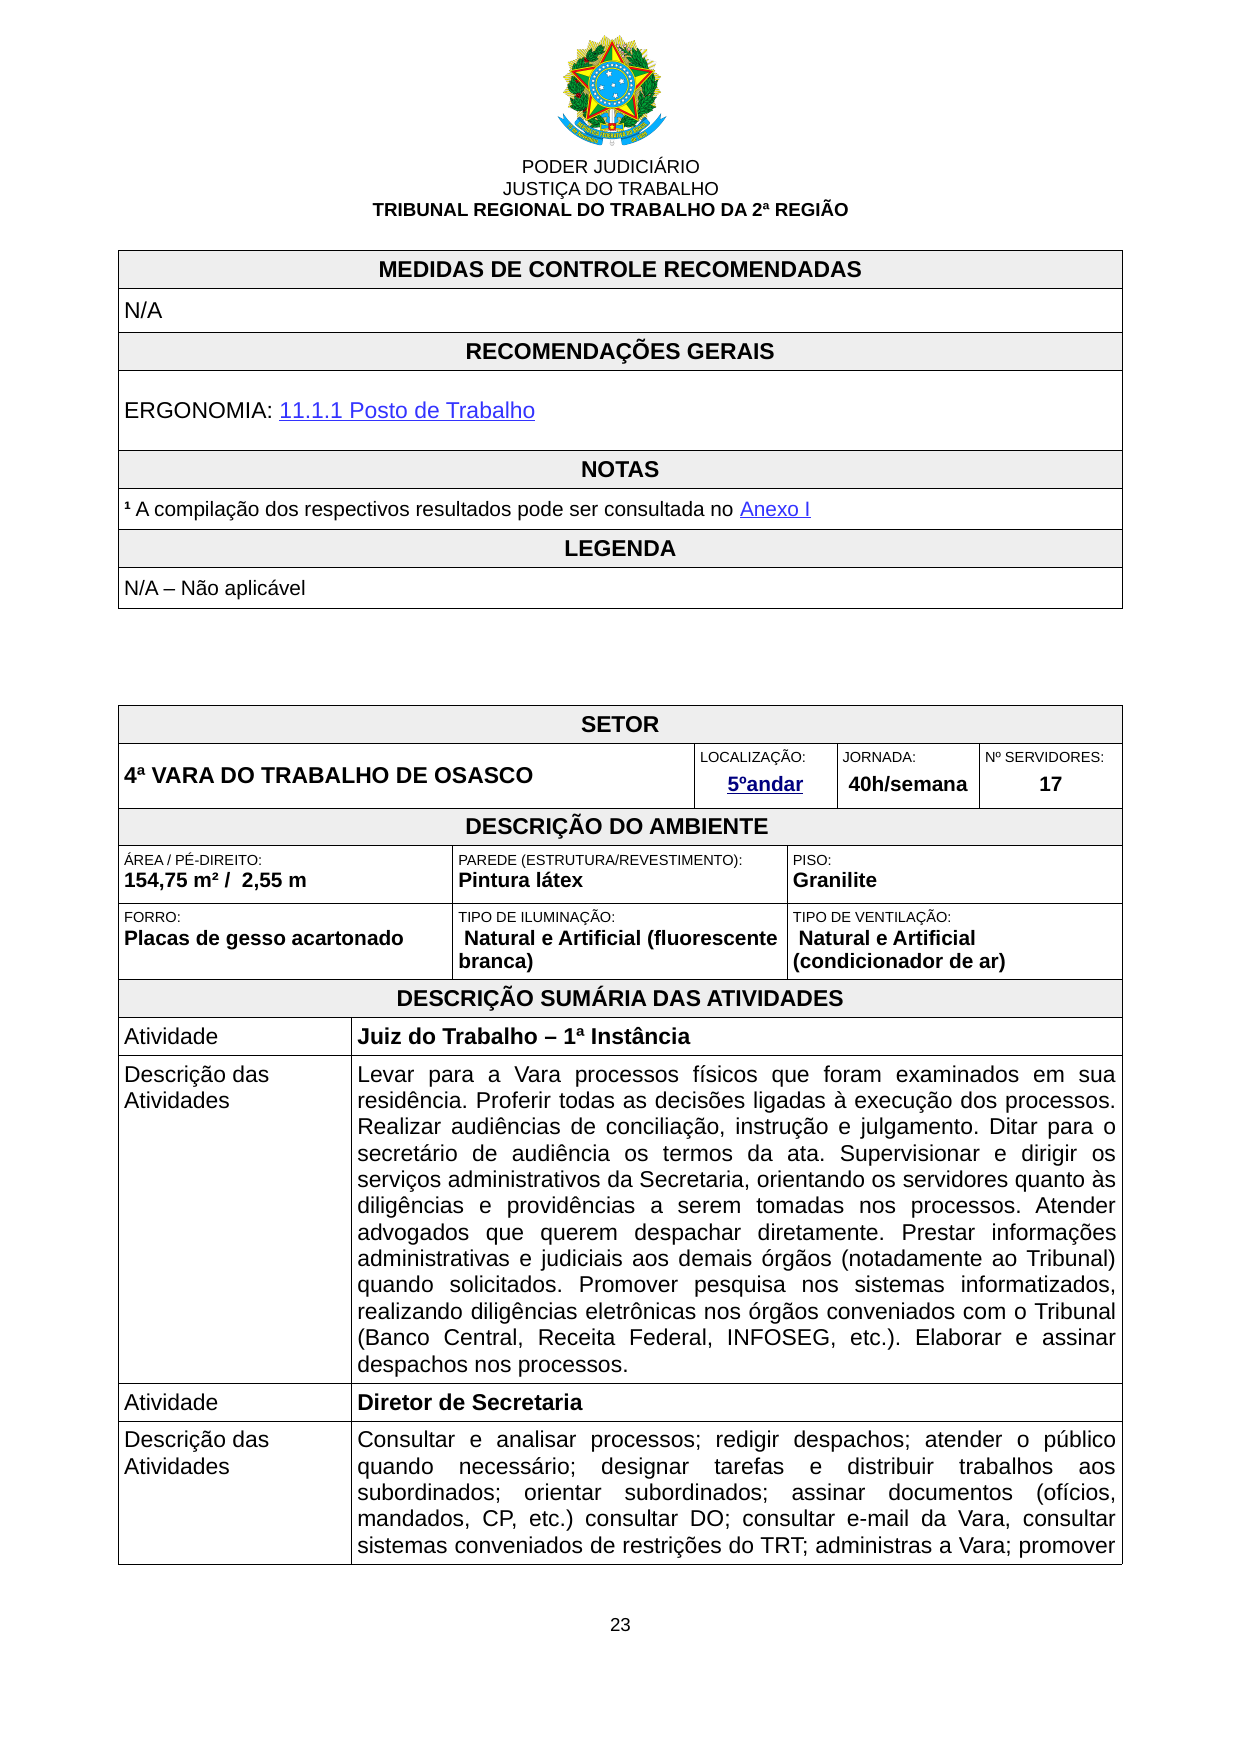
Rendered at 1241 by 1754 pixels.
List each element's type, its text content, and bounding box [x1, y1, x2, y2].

table_cell 4ª VARA DO TRABALHO DE OSASCO [119, 744, 694, 807]
table_header SETOR [119, 706, 1122, 743]
table_cell PAREDE (ESTRUTURA/REVESTIMENTO): Pintura látex [453, 846, 787, 903]
table_cell DESCRIÇÃO SUMÁRIA DAS ATIVIDADES [119, 980, 1122, 1017]
table_cell Levar para a Vara processos físicos que foram examinados em sua residência. Proferir todas as decisões ligadas à execução dos processos. Realizar audiências de conciliação, instrução e julgamento. Ditar para o secretário de audiência os termos da ata. Supervisionar e dirigir os serviços administrativos da Secretaria, orientando os servidores quanto às diligências e providências a serem tomadas nos processos. Atender advogados que querem despachar diretamente. Prestar informações administrativas e judiciais aos demais órgãos (notadamente ao Tribunal) quando solicitados. Promover pesquisa nos sistemas informatizados, realizando diligências eletrônicas nos órgãos conveniados com o Tribunal (Banco Central, Receita Federal, INFOSEG, etc.). Elaborar e assinar despachos nos processos. [352, 1056, 1122, 1383]
table_cell LOCALIZAÇÃO: 5ºandar [695, 744, 837, 807]
table_cell Juiz do Trabalho – 1ª Instância [352, 1018, 1122, 1055]
table_cell DESCRIÇÃO DO AMBIENTE [119, 809, 1122, 845]
table_cell N/A – Não aplicável [119, 568, 1122, 608]
table_cell Atividade [119, 1384, 351, 1421]
table_cell NOTAS [119, 451, 1122, 488]
table_cell ÁREA / PÉ-DIREITO: 154,75 m² / 2,55 m [119, 846, 452, 903]
table_cell N/A [119, 289, 1122, 332]
table_cell Atividade [119, 1018, 351, 1055]
table_cell Descrição das Atividades [119, 1422, 351, 1564]
table_cell JORNADA: 40h/semana [838, 744, 979, 807]
table_cell Nº SERVIDORES: 17 [980, 744, 1122, 807]
table_cell TIPO DE VENTILAÇÃO: Natural e Artificial (condicionador de ar) [788, 904, 1122, 979]
table_cell ¹ A compilação dos respectivos resultados pode ser consultada no Anexo I [119, 489, 1122, 529]
table_cell ERGONOMIA: 11.1.1 Posto de Trabalho [119, 371, 1122, 450]
table_cell LEGENDA [119, 530, 1122, 567]
table_cell Diretor de Secretaria [352, 1384, 1122, 1421]
table_cell Descrição das Atividades [119, 1056, 351, 1383]
table_cell MEDIDAS DE CONTROLE RECOMENDADAS [119, 251, 1122, 288]
table_cell RECOMENDAÇÕES GERAIS [119, 333, 1122, 370]
table_cell TIPO DE ILUMINAÇÃO: Natural e Artificial (fluorescente branca) [453, 904, 787, 979]
table_cell Consultar e analisar processos; redigir despachos; atender o público quando necessário; designar tarefas e distribuir trabalhos aos subordinados; orientar subordinados; assinar documentos (ofícios, mandados, CP, etc.) consultar DO; consultar e-mail da Vara, consultar sistemas conveniados de restrições do TRT; administras a Vara; promover [352, 1422, 1122, 1564]
table_cell PISO: Granilite [788, 846, 1122, 903]
table_cell FORRO: Placas de gesso acartonado [119, 904, 452, 979]
